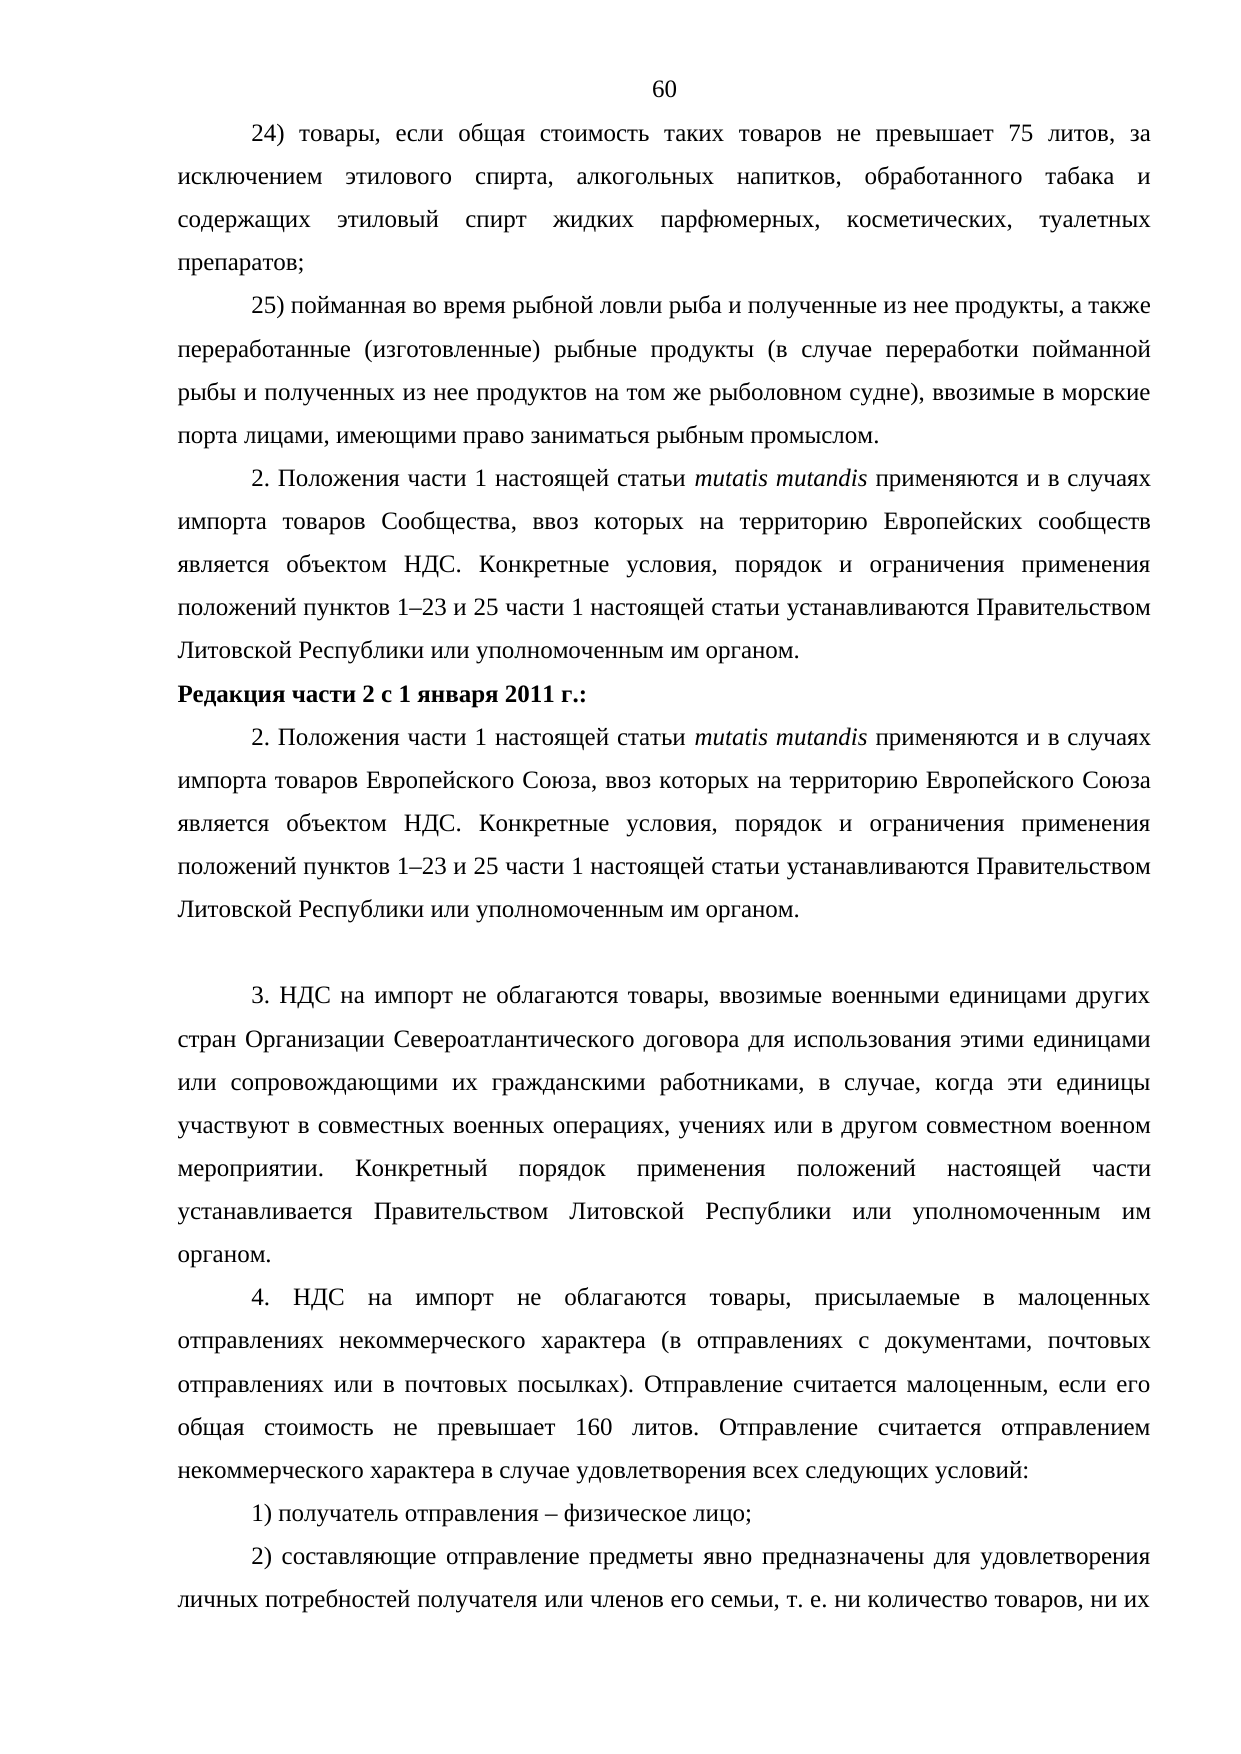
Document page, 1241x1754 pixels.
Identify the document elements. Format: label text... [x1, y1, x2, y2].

text Редакция части 2 с 1 января 2011 г.: [177, 679, 1152, 707]
text 25) пойманная во время рыбной ловли рыба и полученные из нее продукты, а также переработанные (изготовленные) рыбные продукты (в случае переработки пойманной рыбы и полученных из нее продуктов на том же рыболовном судне), ввозимые в морские порта лицами, имеющими право заниматься рыбным промыслом. [177, 291, 1152, 449]
text 2. Положения части 1 настоящей статьи mutatis mutandis применяются и в случаях импорта товаров Сообщества, ввоз которых на территорию Европейских сообществ является объектом НДС. Конкретные условия, порядок и ограничения применения положений пунктов 1–23 и 25 части 1 настоящей статьи устанавливаются Правительством Литовской Республики или уполномоченным им органом. [177, 463, 1152, 664]
text 3. НДС на импорт не облагаются товары, ввозимые военными единицами других стран Организации Североатлантического договора для использования этими единицами или сопровождающими их гражданскими работниками, в случае, когда эти единицы участвуют в совместных военных операциях, учениях или в другом совместном военном мероприятии. Конкретный порядок применения положений настоящей части устанавливается Правительством Литовской Республики или уполномоченным им органом. [177, 981, 1152, 1268]
text 24) товары, если общая стоимость таких товаров не превышает 75 литов, за исключением этилового спирта, алкогольных напитков, обработанного табака и содержащих этиловый спирт жидких парфюмерных, косметических, туалетных препаратов; [177, 118, 1152, 276]
text 2. Положения части 1 настоящей статьи mutatis mutandis применяются и в случаях импорта товаров Европейского Союза, ввоз которых на территорию Европейского Союза является объектом НДС. Конкретные условия, порядок и ограничения применения положений пунктов 1–23 и 25 части 1 настоящей статьи устанавливаются Правительством Литовской Республики или уполномоченным им органом. [177, 722, 1152, 923]
text 2) составляющие отправление предметы явно предназначены для удовлетворения личных потребностей получателя или членов его семьи, т. е. ни количество товаров, ни их [177, 1541, 1152, 1613]
text 4. НДС на импорт не облагаются товары, присылаемые в малоценных отправлениях некоммерческого характера (в отправлениях с документами, почтовых отправлениях или в почтовых посылках). Отправление считается малоценным, если его общая стоимость не превышает 160 литов. Отправление считается отправлением некоммерческого характера в случае удовлетворения всех следующих условий: [177, 1282, 1152, 1484]
text 1) получатель отправления – физическое лицо; [177, 1498, 1152, 1527]
